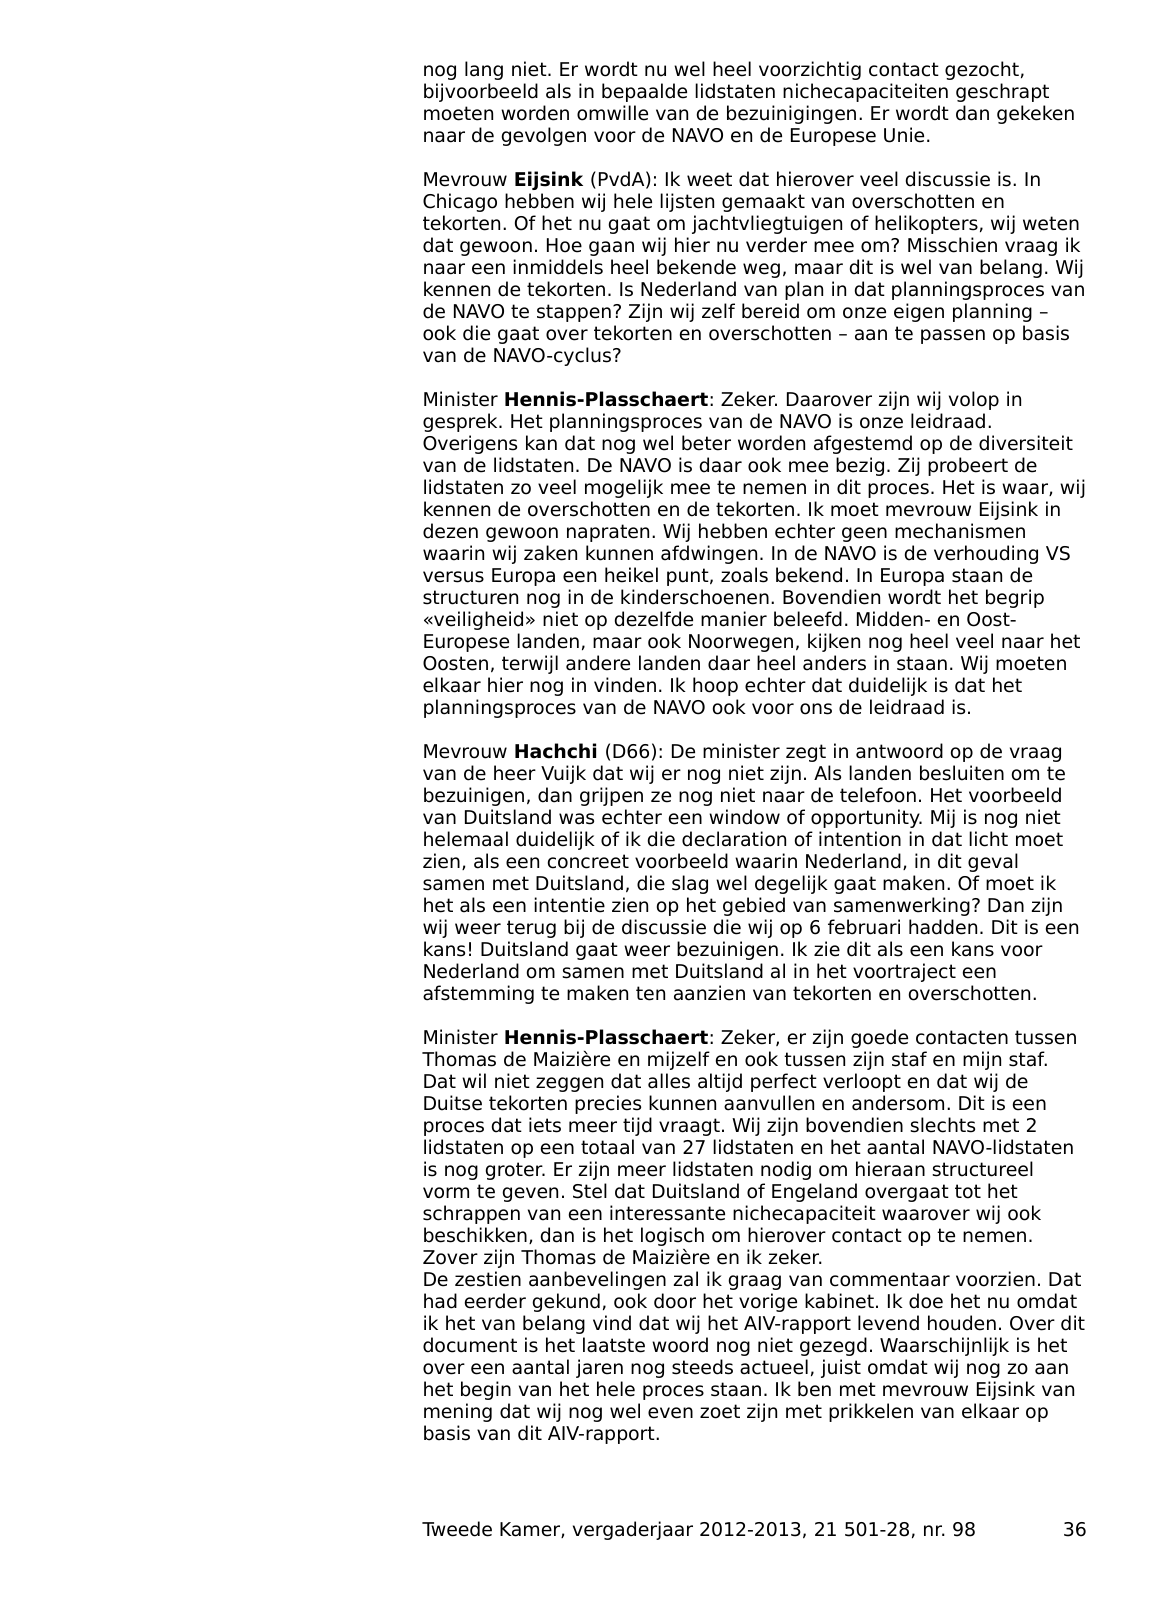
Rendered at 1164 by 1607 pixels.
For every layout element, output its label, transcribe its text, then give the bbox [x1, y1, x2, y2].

text Mevrouw Hachchi (D66): De minister zegt in antwoord op de vraag van de heer Vuijk dat wij er nog niet zijn. Als landen besluiten om te bezuinigen, dan grijpen ze nog niet naar de telefoon. Het voorbeeld van Duitsland was echter een window of opportunity. Mij is nog niet helemaal duidelijk of ik die declaration of intention in dat licht moet zien, als een concreet voorbeeld waarin Nederland, in dit geval samen met Duitsland, die slag wel degelijk gaat maken. Of moet ik het als een intentie zien op het gebied van samenwerking? Dan zijn wij weer terug bij de discussie die wij op 6 februari hadden. Dit is een kans! Duitsland gaat weer bezuinigen. Ik zie dit als een kans voor Nederland om samen met Duitsland al in het voortraject een afstemming te maken ten aanzien van tekorten en overschotten. [422, 741, 1087, 1005]
text Minister Hennis-Plasschaert: Zeker. Daarover zijn wij volop in gesprek. Het planningsproces van de NAVO is onze leidraad. Overigens kan dat nog wel beter worden afgestemd op de diversiteit van de lidstaten. De NAVO is daar ook mee bezig. Zij probeert de lidstaten zo veel mogelijk mee te nemen in dit proces. Het is waar, wij kennen de overschotten en de tekorten. Ik moet mevrouw Eijsink in dezen gewoon napraten. Wij hebben echter geen mechanismen waarin wij zaken kunnen afdwingen. In de NAVO is de verhouding VS versus Europa een heikel punt, zoals bekend. In Europa staan de structuren nog in de kinderschoenen. Bovendien wordt het begrip «veiligheid» niet op dezelfde manier beleefd. Midden- en Oost-Europese landen, maar ook Noorwegen, kijken nog heel veel naar het Oosten, terwijl andere landen daar heel anders in staan. Wij moeten elkaar hier nog in vinden. Ik hoop echter dat duidelijk is dat het planningsproces van de NAVO ook voor ons de leidraad is. [422, 389, 1087, 719]
text Mevrouw Eijsink (PvdA): Ik weet dat hierover veel discussie is. In Chicago hebben wij hele lijsten gemaakt van overschotten en tekorten. Of het nu gaat om jachtvliegtuigen of helikopters, wij weten dat gewoon. Hoe gaan wij hier nu verder mee om? Misschien vraag ik naar een inmiddels heel bekende weg, maar dit is wel van belang. Wij kennen de tekorten. Is Nederland van plan in dat planningsproces van de NAVO te stappen? Zijn wij zelf bereid om onze eigen planning – ook die gaat over tekorten en overschotten – aan te passen op basis van de NAVO-cyclus? [422, 169, 1087, 367]
text nog lang niet. Er wordt nu wel heel voorzichtig contact gezocht, bijvoorbeeld als in bepaalde lidstaten nichecapaciteiten geschrapt moeten worden omwille van de bezuinigingen. Er wordt dan gekeken naar de gevolgen voor de NAVO en de Europese Unie. [422, 59, 1087, 147]
text De zestien aanbevelingen zal ik graag van commentaar voorzien. Dat had eerder gekund, ook door het vorige kabinet. Ik doe het nu omdat ik het van belang vind dat wij het AIV-rapport levend houden. Over dit document is het laatste woord nog niet gezegd. Waarschijnlijk is het over een aantal jaren nog steeds actueel, juist omdat wij nog zo aan het begin van het hele proces staan. Ik ben met mevrouw Eijsink van mening dat wij nog wel even zoet zijn met prikkelen van elkaar op basis van dit AIV-rapport. [422, 1269, 1087, 1444]
text Minister Hennis-Plasschaert: Zeker, er zijn goede contacten tussen Thomas de Maizière en mijzelf en ook tussen zijn staf en mijn staf. Dat wil niet zeggen dat alles altijd perfect verloopt en dat wij de Duitse tekorten precies kunnen aanvullen en andersom. Dit is een proces dat iets meer tijd vraagt. Wij zijn bovendien slechts met 2 lidstaten op een totaal van 27 lidstaten en het aantal NAVO-lidstaten is nog groter. Er zijn meer lidstaten nodig om hieraan structureel vorm te geven. Stel dat Duitsland of Engeland overgaat tot het schrappen van een interessante nichecapaciteit waarover wij ook beschikken, dan is het logisch om hierover contact op te nemen. Zover zijn Thomas de Maizière en ik zeker. [422, 1027, 1087, 1269]
